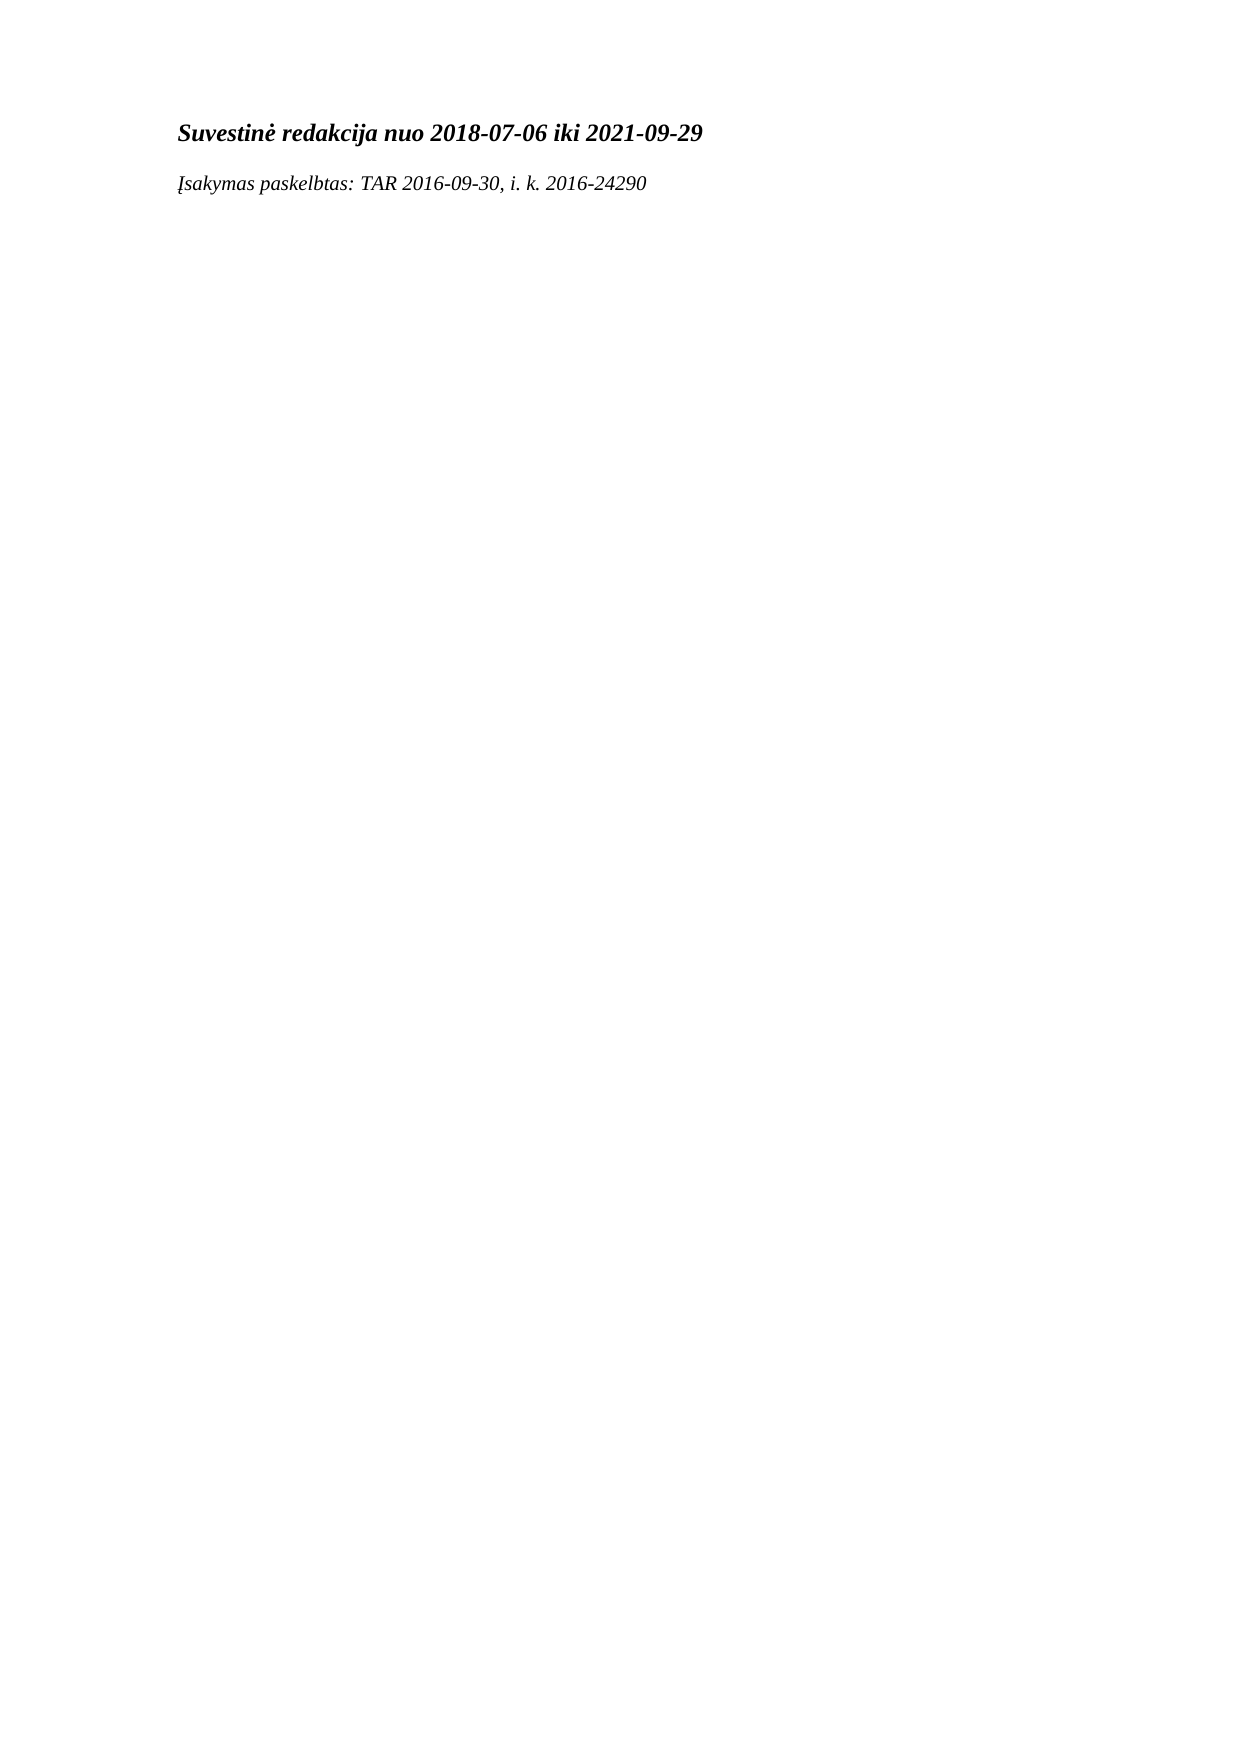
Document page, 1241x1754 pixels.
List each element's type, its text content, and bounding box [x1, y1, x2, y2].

text Suvestinė redakcija nuo 2018-07-06 iki 2021-09-29 [177, 118, 1181, 147]
text Įsakymas paskelbtas: TAR 2016-09-30, i. k. 2016-24290 [177, 171, 1181, 195]
